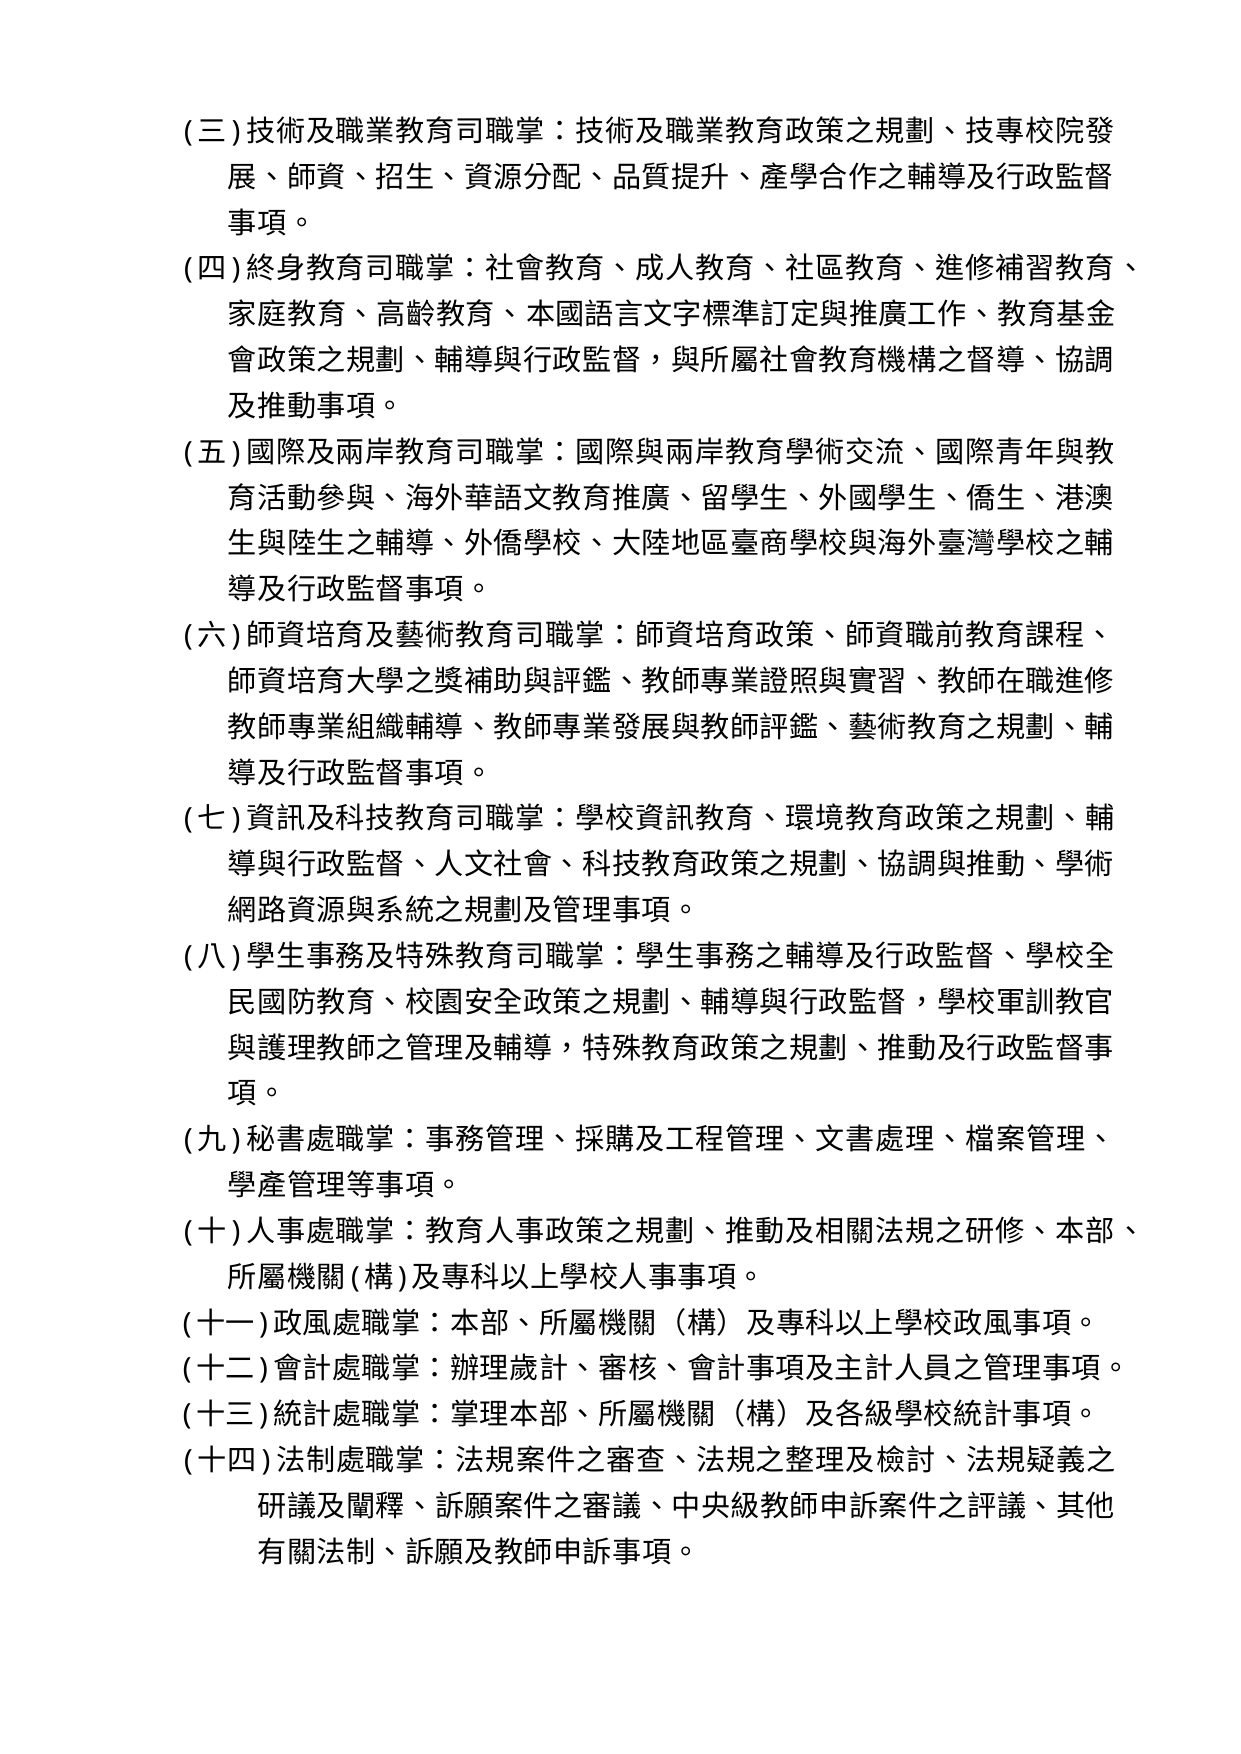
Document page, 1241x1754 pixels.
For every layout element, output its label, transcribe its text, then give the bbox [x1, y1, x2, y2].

text (十二)會計處職掌：辦理歲計、審核、會計事項及主計人員之管理事項。 [124, 1342, 1116, 1388]
text (十)人事處職掌：教育人事政策之規劃、推動及相關法規之研修、本部、所屬機關(構)及專科以上學校人事事項。 [124, 1205, 1116, 1296]
text (八)學生事務及特殊教育司職掌：學生事務之輔導及行政監督、學校全民國防教育、校園安全政策之規劃、輔導與行政監督，學校軍訓教官與護理教師之管理及輔導，特殊教育政策之規劃、推動及行政監督事項。 [124, 930, 1116, 1113]
text (五)國際及兩岸教育司職掌：國際與兩岸教育學術交流、國際青年與教育活動參與、海外華語文教育推廣、留學生、外國學生、僑生、港澳生與陸生之輔導、外僑學校、大陸地區臺商學校與海外臺灣學校之輔導及行政監督事項。 [124, 426, 1116, 609]
text (九)秘書處職掌：事務管理、採購及工程管理、文書處理、檔案管理、學產管理等事項。 [124, 1113, 1116, 1205]
text (六)師資培育及藝術教育司職掌：師資培育政策、師資職前教育課程、師資培育大學之獎補助與評鑑、教師專業證照與實習、教師在職進修、教師專業組織輔導、教師專業發展與教師評鑑、藝術教育之規劃、輔導及行政監督事項。 [124, 609, 1116, 792]
text (三)技術及職業教育司職掌：技術及職業教育政策之規劃、技專校院發展、師資、招生、資源分配、品質提升、產學合作之輔導及行政監督事項。 [124, 105, 1116, 242]
text (十四)法制處職掌：法規案件之審查、法規之整理及檢討、法規疑義之研議及闡釋、訴願案件之審議、中央級教師申訴案件之評議、其他有關法制、訴願及教師申訴事項。 [124, 1434, 1116, 1571]
text (四)終身教育司職掌：社會教育、成人教育、社區教育、進修補習教育、家庭教育、高齡教育、本國語言文字標準訂定與推廣工作、教育基金會政策之規劃、輔導與行政監督，與所屬社會教育機構之督導、協調及推動事項。 [124, 242, 1116, 426]
text (十一)政風處職掌：本部、所屬機關（構）及專科以上學校政風事項。 [124, 1296, 1116, 1342]
text (十三)統計處職掌：掌理本部、所屬機關（構）及各級學校統計事項。 [124, 1388, 1116, 1434]
text (七)資訊及科技教育司職掌：學校資訊教育、環境教育政策之規劃、輔導與行政監督、人文社會、科技教育政策之規劃、協調與推動、學術網路資源與系統之規劃及管理事項。 [124, 792, 1116, 930]
